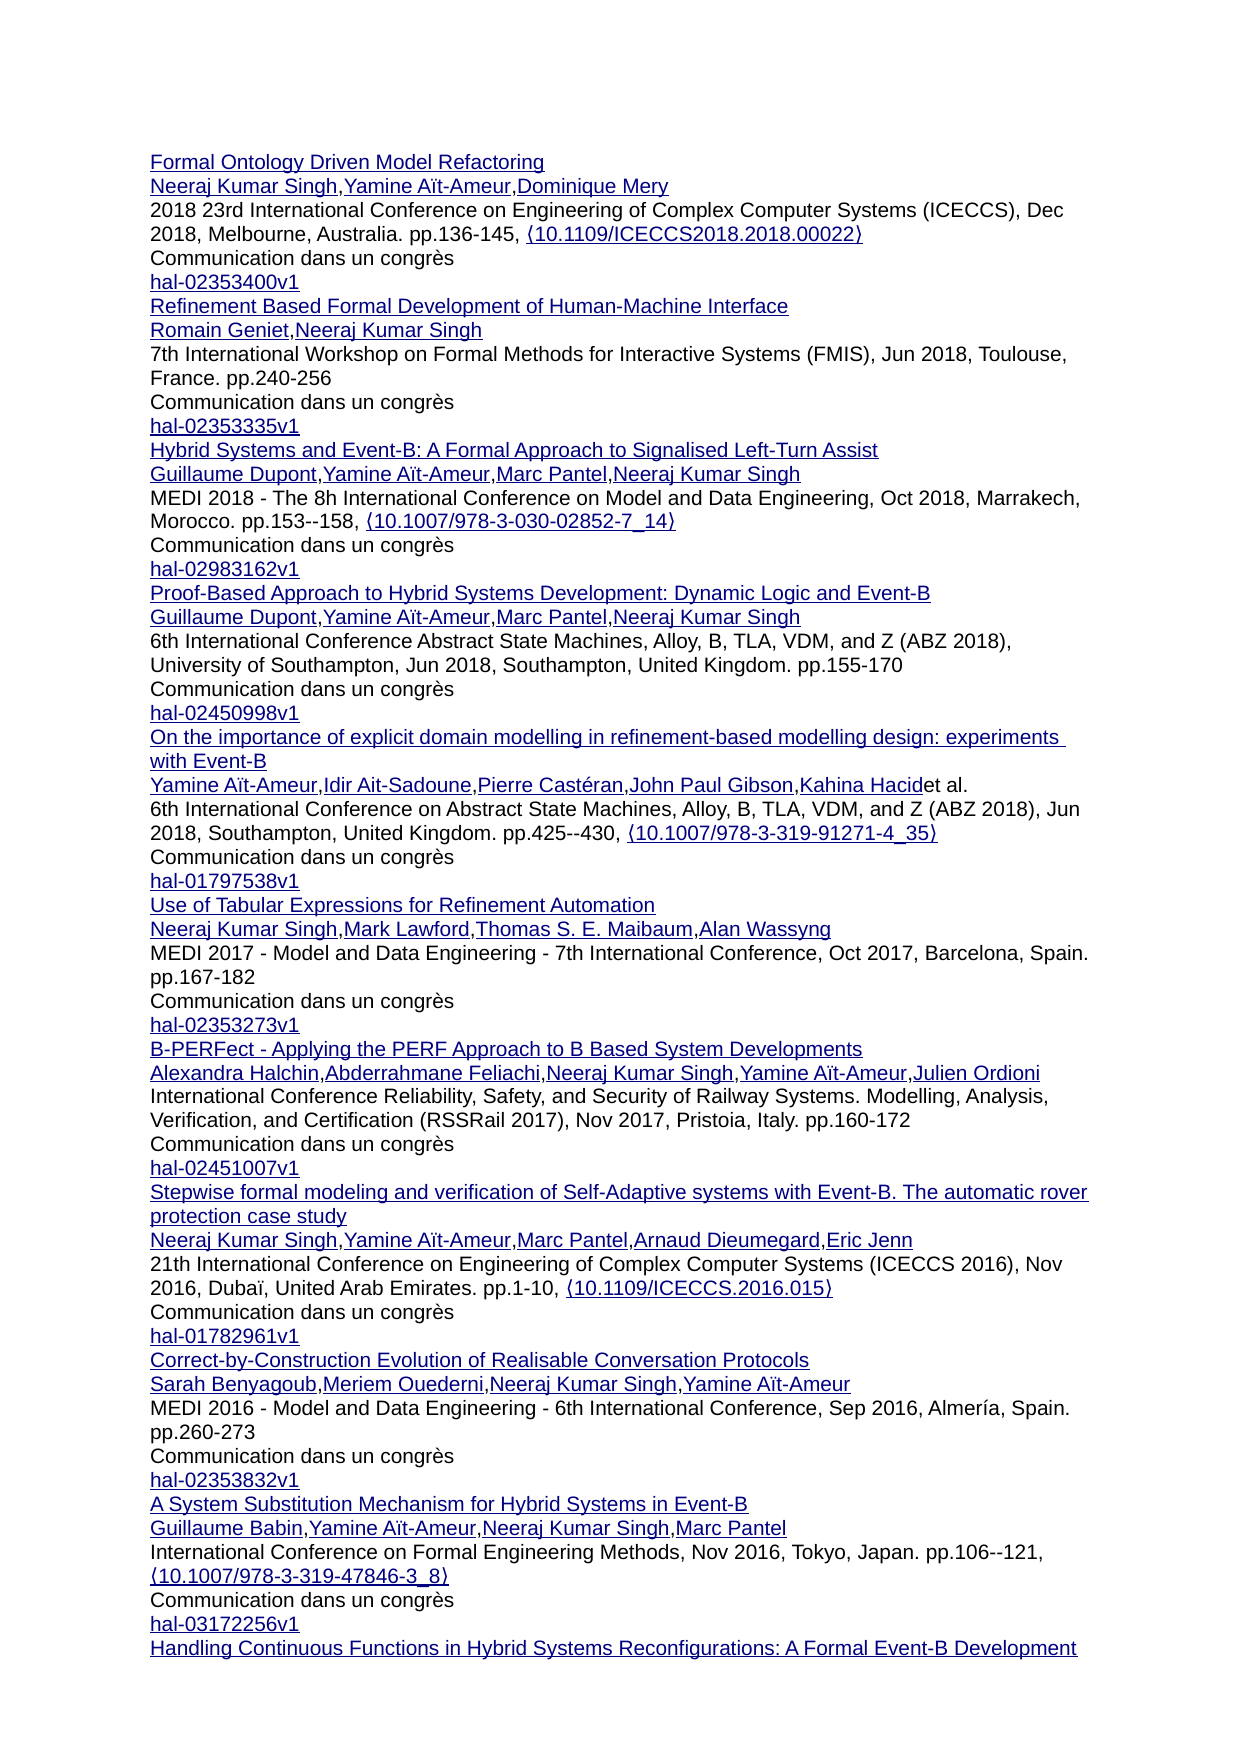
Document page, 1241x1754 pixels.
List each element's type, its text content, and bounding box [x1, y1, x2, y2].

table_cell Refinement Based Formal Development of Human-Machine Interface Romain Geniet,Neeraj Kumar Singh 7th International Workshop on Formal Methods for Interactive Systems (FMIS), Jun 2018, Toulouse, France. pp.240-256 Communication dans un congrès hal-02353335v1 [150, 294, 1090, 437]
table_cell Use of Tabular Expressions for Refinement Automation Neeraj Kumar Singh,Mark Lawford,Thomas S. E. Maibaum,Alan Wassyng MEDI 2017 - Model and Data Engineering - 7th International Conference, Oct 2017, Barcelona, Spain. pp.167-182 Communication dans un congrès hal-02353273v1 [150, 893, 1090, 1036]
table_cell On the importance of explicit domain modelling in refinement-based modelling design: experiments with Event-B Yamine Aït-Ameur,Idir Ait-Sadoune,Pierre Castéran,John Paul Gibson,Kahina Hacidet al. 6th International Conference on Abstract State Machines, Alloy, B, TLA, VDM, and Z (ABZ 2018), Jun 2018, Southampton, United Kingdom. pp.425--430, ⟨10.1007/978-3-319-91271-4_35⟩ Communication dans un congrès hal-01797538v1 [150, 725, 1090, 893]
table_cell Hybrid Systems and Event-B: A Formal Approach to Signalised Left-Turn Assist Guillaume Dupont,Yamine Aït-Ameur,Marc Pantel,Neeraj Kumar Singh MEDI 2018 - The 8h International Conference on Model and Data Engineering, Oct 2018, Marrakech, Morocco. pp.153--158, ⟨10.1007/978-3-030-02852-7_14⟩ Communication dans un congrès hal-02983162v1 [150, 438, 1090, 581]
table_cell Correct-by-Construction Evolution of Realisable Conversation Protocols Sarah Benyagoub,Meriem Ouederni,Neeraj Kumar Singh,Yamine Aït-Ameur MEDI 2016 - Model and Data Engineering - 6th International Conference, Sep 2016, Almería, Spain. pp.260-273 Communication dans un congrès hal-02353832v1 [150, 1348, 1090, 1492]
table_cell Proof-Based Approach to Hybrid Systems Development: Dynamic Logic and Event-B Guillaume Dupont,Yamine Aït-Ameur,Marc Pantel,Neeraj Kumar Singh 6th International Conference Abstract State Machines, Alloy, B, TLA, VDM, and Z (ABZ 2018), University of Southampton, Jun 2018, Southampton, United Kingdom. pp.155-170 Communication dans un congrès hal-02450998v1 [150, 581, 1090, 725]
table_cell Stepwise formal modeling and verification of Self-Adaptive systems with Event-B. The automatic rover protection case study Neeraj Kumar Singh,Yamine Aït-Ameur,Marc Pantel,Arnaud Dieumegard,Eric Jenn 21th International Conference on Engineering of Complex Computer Systems (ICECCS 2016), Nov 2016, Dubaï, United Arab Emirates. pp.1-10, ⟨10.1109/ICECCS.2016.015⟩ Communication dans un congrès hal-01782961v1 [150, 1180, 1090, 1348]
table_cell B-PERFect - Applying the PERF Approach to B Based System Developments Alexandra Halchin,Abderrahmane Feliachi,Neeraj Kumar Singh,Yamine Aït-Ameur,Julien Ordioni International Conference Reliability, Safety, and Security of Railway Systems. Modelling, Analysis, Verification, and Certification (RSSRail 2017), Nov 2017, Pristoia, Italy. pp.160-172 Communication dans un congrès hal-02451007v1 [150, 1036, 1090, 1180]
table_cell Handling Continuous Functions in Hybrid Systems Reconfigurations: A Formal Event-B Development [150, 1635, 1090, 1659]
table_cell Formal Ontology Driven Model Refactoring Neeraj Kumar Singh,Yamine Aït-Ameur,Dominique Mery 2018 23rd International Conference on Engineering of Complex Computer Systems (ICECCS), Dec 2018, Melbourne, Australia. pp.136-145, ⟨10.1109/ICECCS2018.2018.00022⟩ Communication dans un congrès hal-02353400v1 [150, 150, 1090, 294]
table_cell A System Substitution Mechanism for Hybrid Systems in Event-B Guillaume Babin,Yamine Aït-Ameur,Neeraj Kumar Singh,Marc Pantel International Conference on Formal Engineering Methods, Nov 2016, Tokyo, Japan. pp.106--121, ⟨10.1007/978-3-319-47846-3_8⟩ Communication dans un congrès hal-03172256v1 [150, 1492, 1090, 1635]
